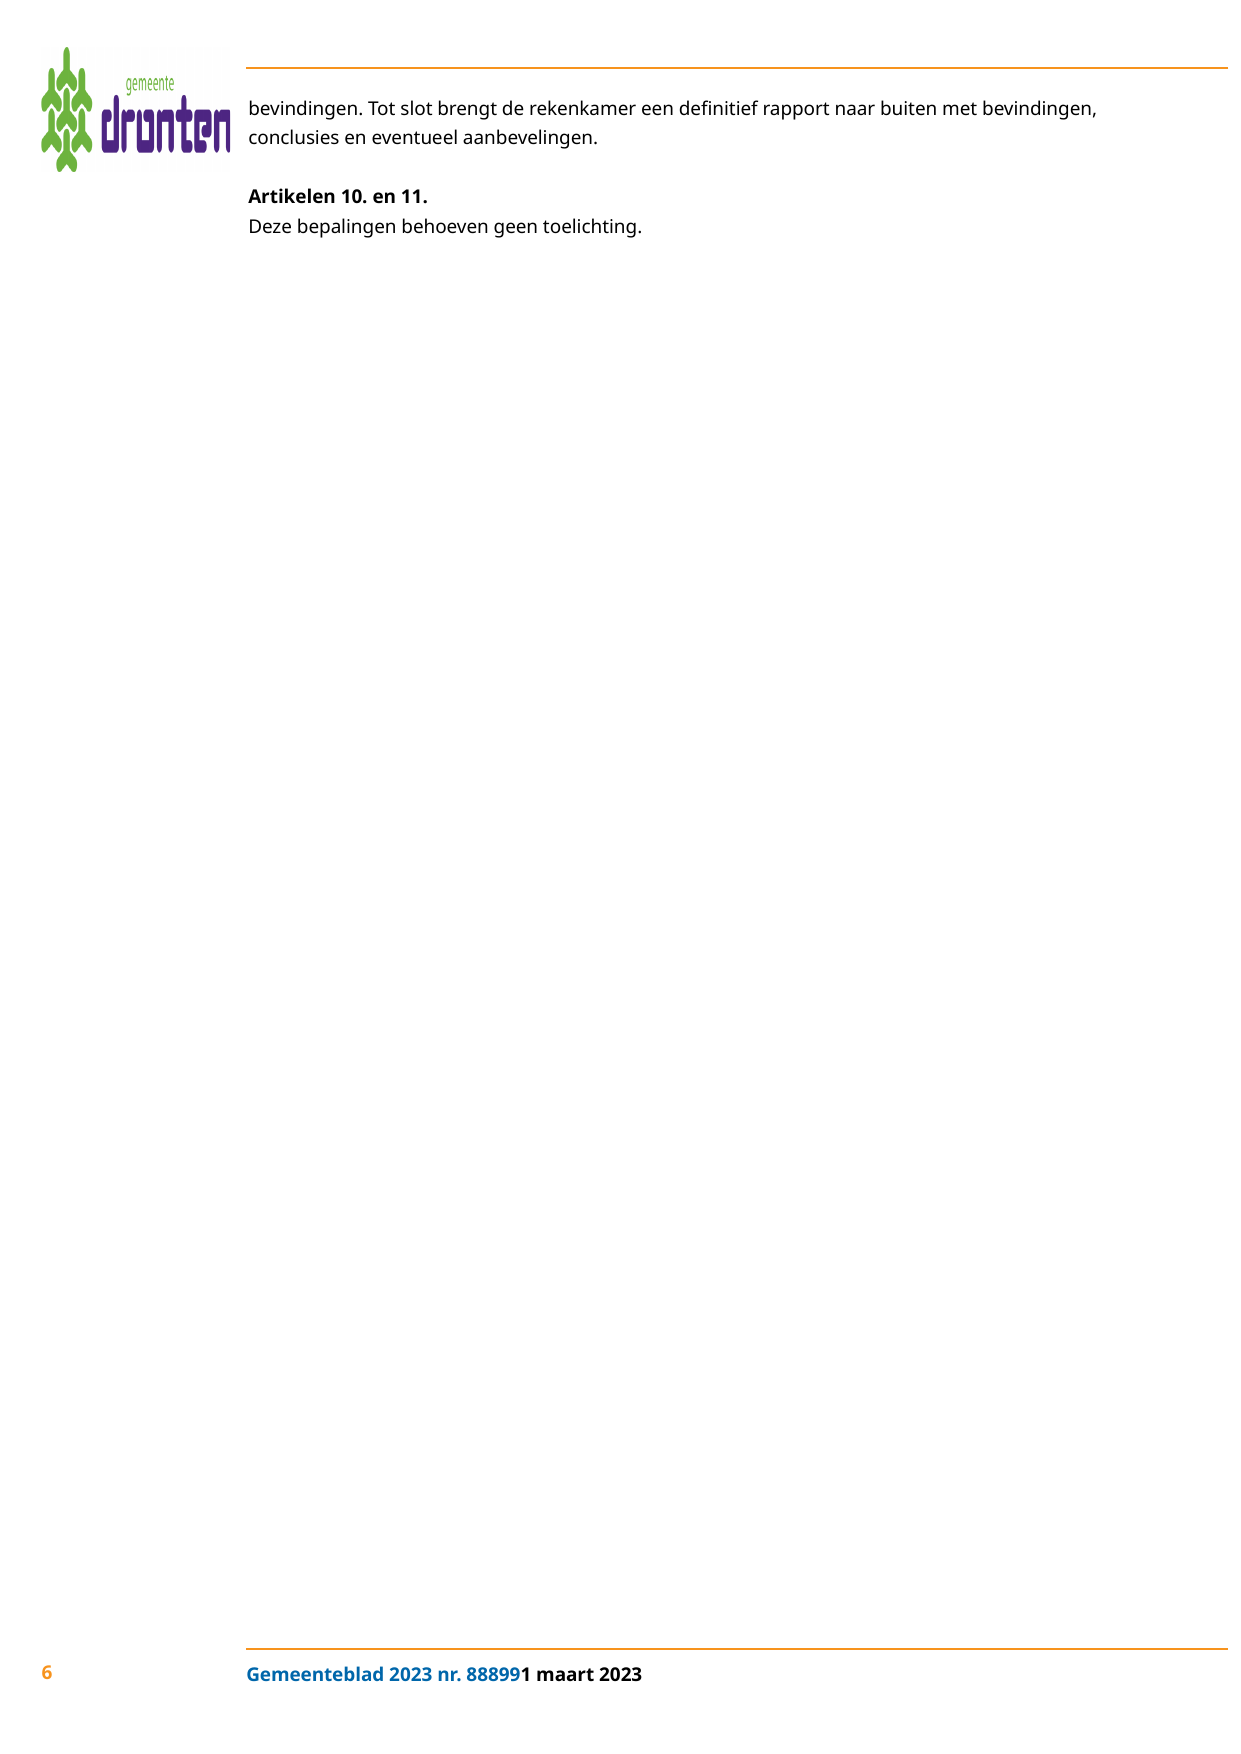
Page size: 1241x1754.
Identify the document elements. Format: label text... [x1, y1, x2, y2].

text bevindingen. Tot slot brengt de rekenkamer een definitief rapport naar buiten met bevindingen, conclusies en eventueel aanbevelingen. [248, 95, 1152, 150]
text Artikelen 10. en 11. [248, 183, 1152, 209]
picture [41, 47, 231, 172]
text Deze bepalingen behoeven geen toelichting. [248, 213, 1152, 239]
